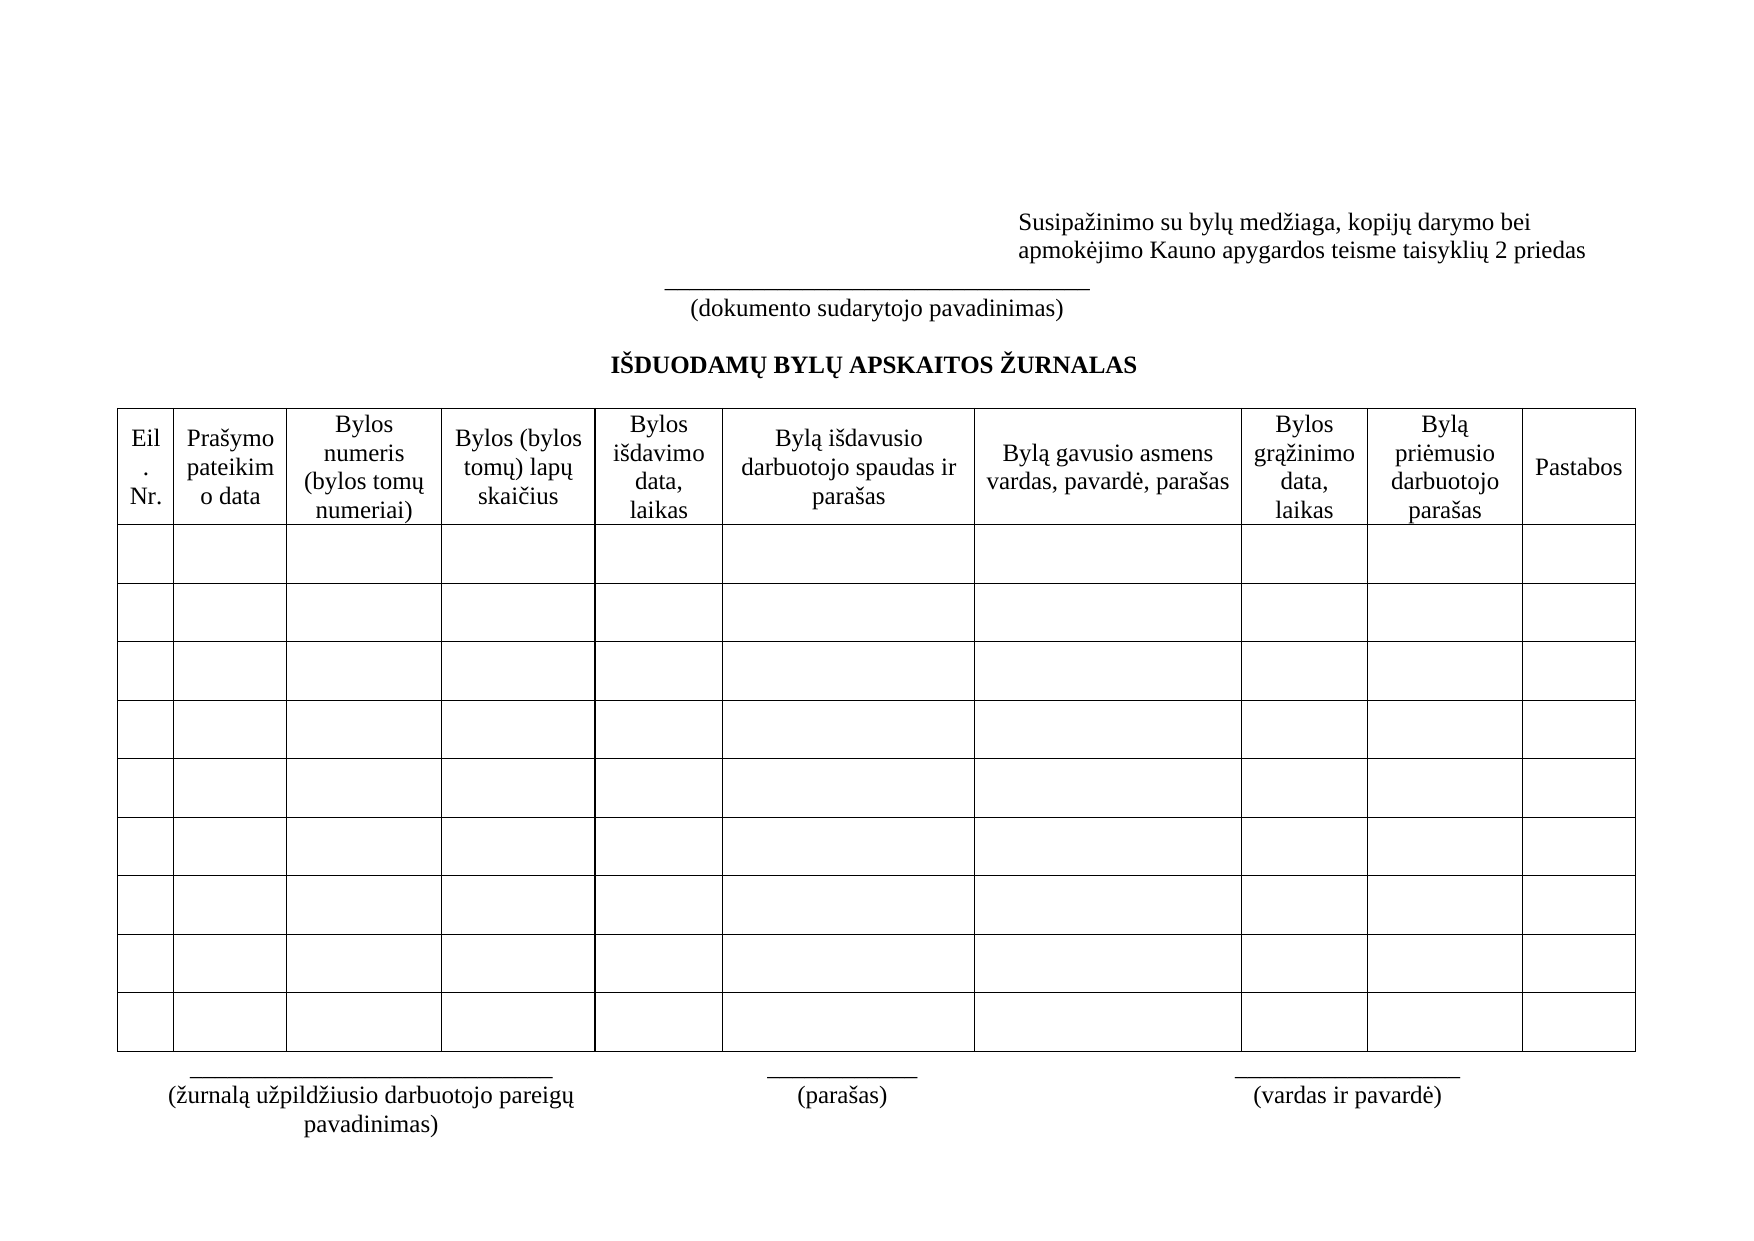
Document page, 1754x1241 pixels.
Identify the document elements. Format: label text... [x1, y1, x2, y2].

table_cell [723, 759, 974, 817]
table_cell [442, 584, 594, 641]
text Susipažinimo su bylų medžiaga, kopijų darymo bei [1018, 207, 1639, 235]
table_cell [1242, 993, 1367, 1051]
table_cell [596, 759, 722, 817]
table_cell [1368, 818, 1522, 875]
table_cell _____________________________ (žurnalą užpildžiusio darbuotojo pareigų pavadinimas) [118, 1052, 624, 1138]
table_cell [1242, 759, 1367, 817]
table_cell [174, 759, 286, 817]
table_header Bylą gavusio asmens vardas, pavardė, parašas [975, 409, 1241, 524]
table_cell [442, 525, 594, 582]
table_cell [287, 818, 441, 875]
table_cell [118, 818, 173, 875]
table_cell [975, 993, 1241, 1051]
table_cell [1523, 701, 1635, 758]
table_cell [287, 701, 441, 758]
table_cell [1523, 759, 1635, 817]
table_cell [596, 584, 722, 641]
table_header Eil. Nr. [118, 409, 173, 524]
table_cell __________________ (vardas ir pavardė) [1060, 1052, 1635, 1138]
table_cell [1242, 584, 1367, 641]
table_cell [442, 759, 594, 817]
table_cell [442, 818, 594, 875]
table_cell [596, 876, 722, 934]
table_cell [723, 525, 974, 582]
table_cell [174, 935, 286, 992]
table_cell [442, 935, 594, 992]
table_cell [975, 584, 1241, 641]
table_cell [174, 642, 286, 699]
table_cell [174, 525, 286, 582]
table_cell [1242, 818, 1367, 875]
table_cell [1523, 993, 1635, 1051]
table_cell [1523, 876, 1635, 934]
table_header Prašymo pateikimo data [174, 409, 286, 524]
table_cell [287, 759, 441, 817]
table_cell [975, 642, 1241, 699]
text apmokėjimo Kauno apygardos teisme taisyklių 2 priedas [1018, 235, 1639, 264]
table_cell [1368, 935, 1522, 992]
table_cell [975, 876, 1241, 934]
table_header Bylos numeris (bylos tomų numeriai) [287, 409, 441, 524]
table_cell [118, 759, 173, 817]
table_cell [1368, 701, 1522, 758]
table_cell [596, 818, 722, 875]
table_cell [287, 876, 441, 934]
table_cell [118, 525, 173, 582]
table_cell [118, 642, 173, 699]
table_header Pastabos [1523, 409, 1635, 524]
table_cell [1242, 642, 1367, 699]
table_cell [975, 701, 1241, 758]
table_cell [287, 584, 441, 641]
table_cell [287, 993, 441, 1051]
table_cell [174, 701, 286, 758]
table_cell [174, 584, 286, 641]
table_cell [723, 993, 974, 1051]
table_cell [723, 876, 974, 934]
table_cell [975, 935, 1241, 992]
text (dokumento sudarytojo pavadinimas) [118, 293, 1636, 322]
table_cell [1368, 993, 1522, 1051]
table_cell [1242, 525, 1367, 582]
table_header Bylą priėmusio darbuotojo parašas [1368, 409, 1522, 524]
table_cell [1523, 642, 1635, 699]
table_cell [975, 759, 1241, 817]
table_cell [596, 993, 722, 1051]
table_cell [1368, 876, 1522, 934]
table_cell [118, 876, 173, 934]
table_cell [1523, 584, 1635, 641]
table_cell [1242, 935, 1367, 992]
table_header Bylos išdavimo data, laikas [596, 409, 722, 524]
text IŠDUODAMŲ BYLŲ APSKAITOS ŽURNALAS [118, 350, 1636, 379]
table_cell ____________ (parašas) [624, 1052, 1060, 1138]
table_cell [1242, 701, 1367, 758]
table_cell [723, 935, 974, 992]
table_cell [1368, 584, 1522, 641]
table_cell [287, 935, 441, 992]
table_cell [1368, 642, 1522, 699]
table_cell [596, 642, 722, 699]
table_cell [975, 818, 1241, 875]
table_header Bylos grąžinimo data, laikas [1242, 409, 1367, 524]
table_cell [723, 642, 974, 699]
table_cell [442, 876, 594, 934]
table_cell [723, 818, 974, 875]
table_cell [1523, 935, 1635, 992]
table_cell [1242, 876, 1367, 934]
table_cell [723, 584, 974, 641]
table_cell [118, 993, 173, 1051]
table_cell [596, 701, 722, 758]
table_cell [596, 525, 722, 582]
table_cell [287, 642, 441, 699]
table_header Bylos (bylos tomų) lapų skaičius [442, 409, 594, 524]
table_cell [1523, 525, 1635, 582]
table_cell [174, 993, 286, 1051]
table_cell [442, 993, 594, 1051]
table_cell [1368, 525, 1522, 582]
table_cell [596, 935, 722, 992]
table_cell [174, 818, 286, 875]
table_cell [975, 525, 1241, 582]
table_cell [287, 525, 441, 582]
table_cell [442, 642, 594, 699]
text __________________________________ [118, 264, 1636, 293]
table_header Bylą išdavusio darbuotojo spaudas ir parašas [723, 409, 974, 524]
table_cell [442, 701, 594, 758]
table_cell [723, 701, 974, 758]
table_cell [118, 935, 173, 992]
table_cell [118, 584, 173, 641]
table_cell [118, 701, 173, 758]
table_cell [1368, 759, 1522, 817]
table_cell [1523, 818, 1635, 875]
table_cell [174, 876, 286, 934]
